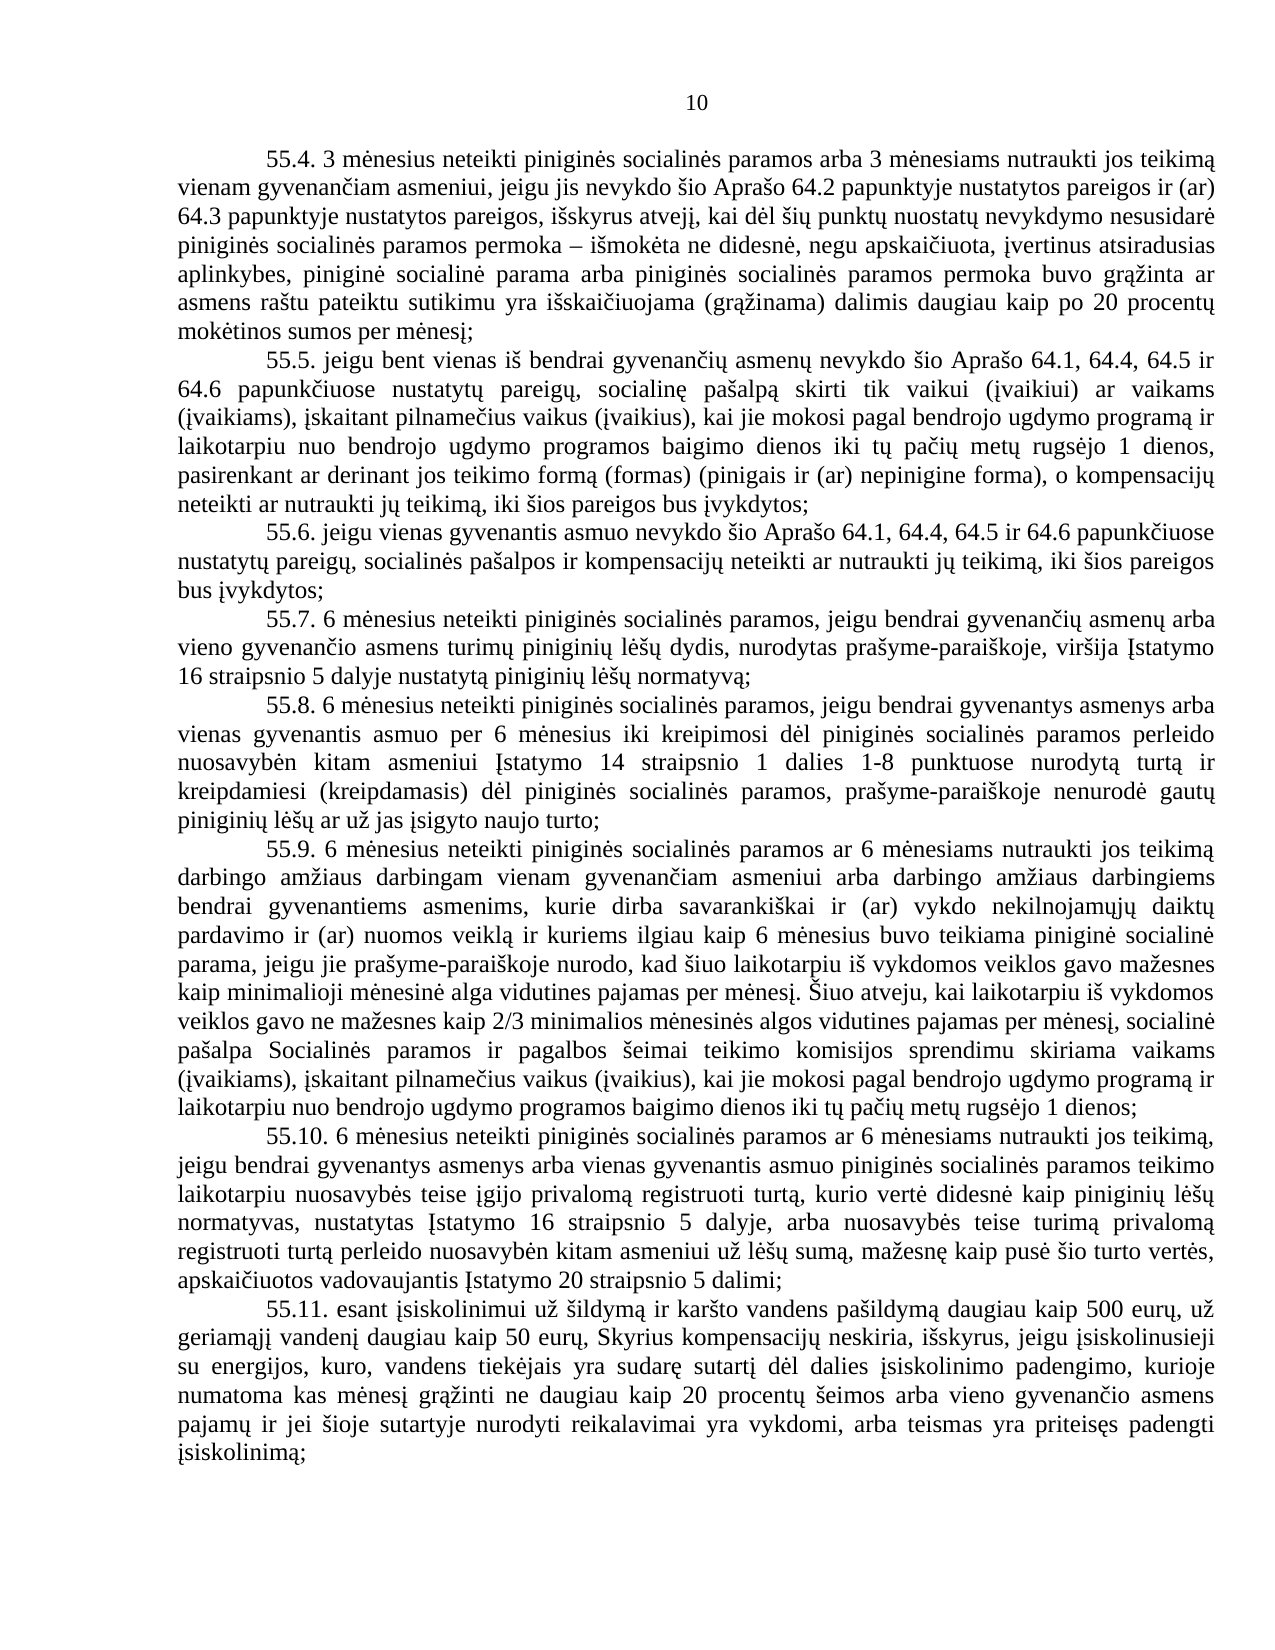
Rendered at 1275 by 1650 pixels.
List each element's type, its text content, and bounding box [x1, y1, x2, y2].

text 55.6. jeigu vienas gyvenantis asmuo nevykdo šio Aprašo 64.1, 64.4, 64.5 ir 64.6 papunkčiuose nustatytų pareigų, socialinės pašalpos ir kompensacijų neteikti ar nutraukti jų teikimą, iki šios pareigos bus įvykdytos; [177, 517, 1216, 604]
text 55.10. 6 mėnesius neteikti piniginės socialinės paramos ar 6 mėnesiams nutraukti jos teikimą, jeigu bendrai gyvenantys asmenys arba vienas gyvenantis asmuo piniginės socialinės paramos teikimo laikotarpiu nuosavybės teise įgijo privalomą registruoti turtą, kurio vertė didesnė kaip piniginių lėšų normatyvas, nustatytas Įstatymo 16 straipsnio 5 dalyje, arba nuosavybės teise turimą privalomą registruoti turtą perleido nuosavybėn kitam asmeniui už lėšų sumą, mažesnę kaip pusė šio turto vertės, apskaičiuotos vadovaujantis Įstatymo 20 straipsnio 5 dalimi; [177, 1121, 1216, 1294]
text 55.7. 6 mėnesius neteikti piniginės socialinės paramos, jeigu bendrai gyvenančių asmenų arba vieno gyvenančio asmens turimų piniginių lėšų dydis, nurodytas prašyme-paraiškoje, viršija Įstatymo 16 straipsnio 5 dalyje nustatytą piniginių lėšų normatyvą; [177, 604, 1216, 690]
text 55.9. 6 mėnesius neteikti piniginės socialinės paramos ar 6 mėnesiams nutraukti jos teikimą darbingo amžiaus darbingam vienam gyvenančiam asmeniui arba darbingo amžiaus darbingiems bendrai gyvenantiems asmenims, kurie dirba savarankiškai ir (ar) vykdo nekilnojamųjų daiktų pardavimo ir (ar) nuomos veiklą ir kuriems ilgiau kaip 6 mėnesius buvo teikiama piniginė socialinė parama, jeigu jie prašyme-paraiškoje nurodo, kad šiuo laikotarpiu iš vykdomos veiklos gavo mažesnes kaip minimalioji mėnesinė alga vidutines pajamas per mėnesį. Šiuo atveju, kai laikotarpiu iš vykdomos veiklos gavo ne mažesnes kaip 2/3 minimalios mėnesinės algos vidutines pajamas per mėnesį, socialinė pašalpa Socialinės paramos ir pagalbos šeimai teikimo komisijos sprendimu skiriama vaikams (įvaikiams), įskaitant pilnamečius vaikus (įvaikius), kai jie mokosi pagal bendrojo ugdymo programą ir laikotarpiu nuo bendrojo ugdymo programos baigimo dienos iki tų pačių metų rugsėjo 1 dienos; [177, 834, 1216, 1121]
text 55.4. 3 mėnesius neteikti piniginės socialinės paramos arba 3 mėnesiams nutraukti jos teikimą vienam gyvenančiam asmeniui, jeigu jis nevykdo šio Aprašo 64.2 papunktyje nustatytos pareigos ir (ar) 64.3 papunktyje nustatytos pareigos, išskyrus atvejį, kai dėl šių punktų nuostatų nevykdymo nesusidarė piniginės socialinės paramos permoka – išmokėta ne didesnė, negu apskaičiuota, įvertinus atsiradusias aplinkybes, piniginė socialinė parama arba piniginės socialinės paramos permoka buvo grąžinta ar asmens raštu pateiktu sutikimu yra išskaičiuojama (grąžinama) dalimis daugiau kaip po 20 procentų mokėtinos sumos per mėnesį; [177, 144, 1216, 345]
text 55.5. jeigu bent vienas iš bendrai gyvenančių asmenų nevykdo šio Aprašo 64.1, 64.4, 64.5 ir 64.6 papunkčiuose nustatytų pareigų, socialinę pašalpą skirti tik vaikui (įvaikiui) ar vaikams (įvaikiams), įskaitant pilnamečius vaikus (įvaikius), kai jie mokosi pagal bendrojo ugdymo programą ir laikotarpiu nuo bendrojo ugdymo programos baigimo dienos iki tų pačių metų rugsėjo 1 dienos, pasirenkant ar derinant jos teikimo formą (formas) (pinigais ir (ar) nepinigine forma), o kompensacijų neteikti ar nutraukti jų teikimą, iki šios pareigos bus įvykdytos; [177, 345, 1216, 517]
text 55.8. 6 mėnesius neteikti piniginės socialinės paramos, jeigu bendrai gyvenantys asmenys arba vienas gyvenantis asmuo per 6 mėnesius iki kreipimosi dėl piniginės socialinės paramos perleido nuosavybėn kitam asmeniui Įstatymo 14 straipsnio 1 dalies 1-8 punktuose nurodytą turtą ir kreipdamiesi (kreipdamasis) dėl piniginės socialinės paramos, prašyme-paraiškoje nenurodė gautų piniginių lėšų ar už jas įsigyto naujo turto; [177, 690, 1216, 834]
text 55.11. esant įsiskolinimui už šildymą ir karšto vandens pašildymą daugiau kaip 500 eurų, už geriamąjį vandenį daugiau kaip 50 eurų, Skyrius kompensacijų neskiria, išskyrus, jeigu įsiskolinusieji su energijos, kuro, vandens tiekėjais yra sudarę sutartį dėl dalies įsiskolinimo padengimo, kurioje numatoma kas mėnesį grąžinti ne daugiau kaip 20 procentų šeimos arba vieno gyvenančio asmens pajamų ir jei šioje sutartyje nurodyti reikalavimai yra vykdomi, arba teismas yra priteisęs padengti įsiskolinimą; [177, 1294, 1216, 1466]
